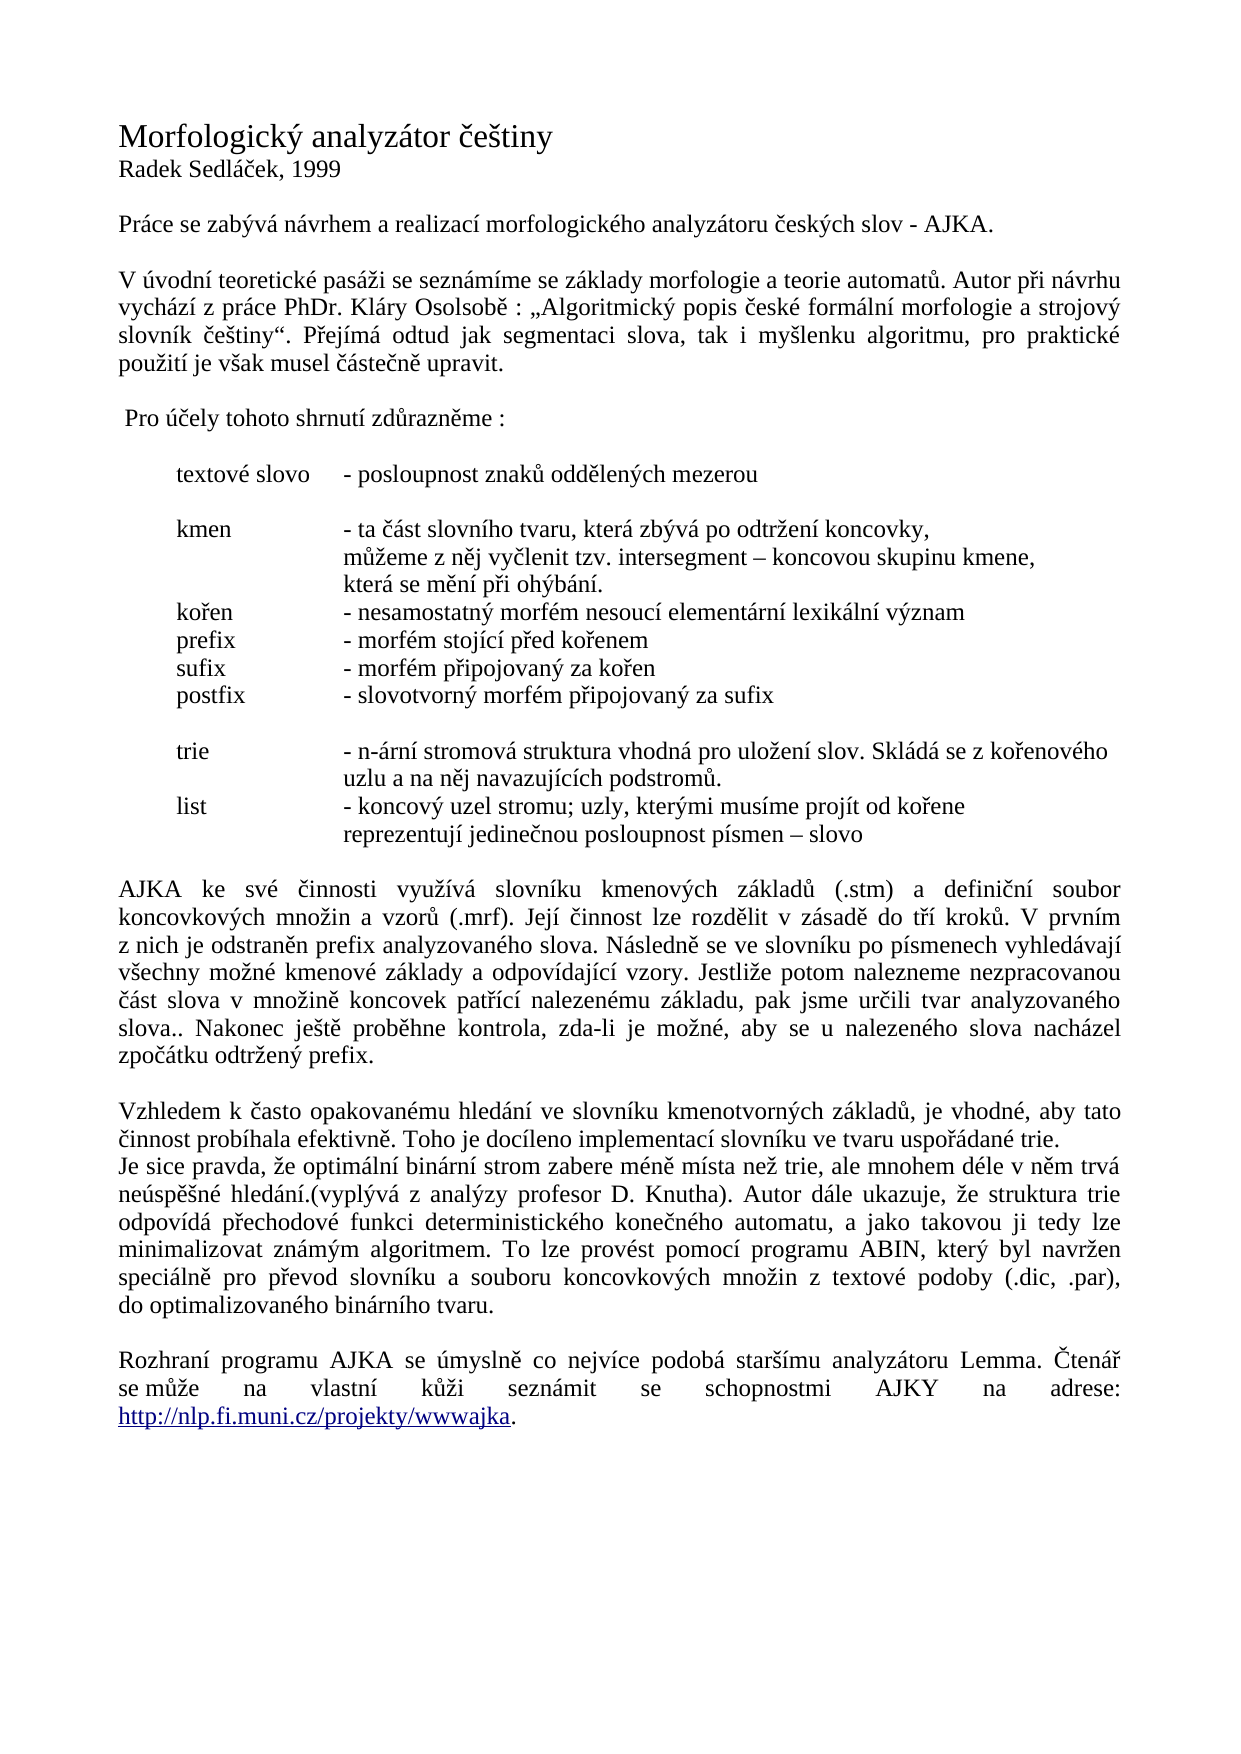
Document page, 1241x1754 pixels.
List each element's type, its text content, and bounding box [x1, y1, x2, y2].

text textové slovo - posloupnost znaků oddělených mezerou [118, 460, 1122, 487]
text Morfologický analyzátor češtiny [118, 118, 1122, 155]
text Radek Sedláček, 1999 [118, 155, 1122, 183]
text uzlu a na něj navazujících podstromů. [118, 764, 1122, 792]
text která se mění při ohýbání. [118, 571, 1122, 598]
text Vzhledem k často opakovanému hledání ve slovníku kmenotvorných základů, je vhodné, aby tato činnost probíhala efektivně. Toho je docíleno implementací slovníku ve tvaru uspořádané trie. [118, 1097, 1122, 1152]
text list - koncový uzel stromu; uzly, kterými musíme projít od kořene [118, 792, 1122, 820]
text kořen - nesamostatný morfém nesoucí elementární lexikální význam [118, 598, 1122, 626]
text postfix - slovotvorný morfém připojovaný za sufix [118, 681, 1122, 709]
text AJKA ke své činnosti využívá slovníku kmenových základů (.stm) a definiční soubor koncovkových množin a vzorů (.mrf). Její činnost lze rozdělit v zásadě do tří kroků. V prvním z nich je odstraněn prefix analyzovaného slova. Následně se ve slovníku po písmenech vyhledávají všechny možné kmenové základy a odpovídající vzory. Jestliže potom nalezneme nezpracovanou část slova v množině koncovek patřící nalezenému základu, pak jsme určili tvar analyzovaného slova.. Nakonec ještě proběhne kontrola, zda-li je možné, aby se u nalezeného slova nacházel zpočátku odtržený prefix. [118, 875, 1122, 1069]
text Je sice pravda, že optimální binární strom zabere méně místa než trie, ale mnohem déle v něm trvá neúspěšné hledání.(vyplývá z analýzy profesor D. Knutha). Autor dále ukazuje, že struktura trie odpovídá přechodové funkci deterministického konečného automatu, a jako takovou ji tedy lze minimalizovat známým algoritmem. To lze provést pomocí programu ABIN, který byl navržen speciálně pro převod slovníku a souboru koncovkových množin z textové podoby (.dic, .par), do optimalizovaného binárního tvaru. [118, 1152, 1122, 1319]
text Rozhraní programu AJKA se úmyslně co nejvíce podobá staršímu analyzátoru Lemma. Čtenář se může na vlastní kůži seznámit se schopnostmi AJKY na adrese: http://nlp.fi.muni.cz/projekty/wwwajka. [118, 1346, 1122, 1429]
text Práce se zabývá návrhem a realizací morfologického analyzátoru českých slov - AJKA. [118, 210, 1122, 238]
text Pro účely tohoto shrnutí zdůrazněme : [118, 404, 1122, 432]
text V úvodní teoretické pasáži se seznámíme se základy morfologie a teorie automatů. Autor při návrhu vychází z práce PhDr. Kláry Osolsobě : „Algoritmický popis české formální morfologie a strojový slovník češtiny“. Přejímá odtud jak segmentaci slova, tak i myšlenku algoritmu, pro praktické použití je však musel částečně upravit. [118, 266, 1122, 377]
text trie - n-ární stromová struktura vhodná pro uložení slov. Skládá se z kořenového [118, 737, 1122, 764]
text reprezentují jedinečnou posloupnost písmen – slovo [118, 820, 1122, 848]
text prefix - morfém stojící před kořenem [118, 626, 1122, 654]
text sufix - morfém připojovaný za kořen [118, 654, 1122, 681]
text můžeme z něj vyčlenit tzv. intersegment – koncovou skupinu kmene, [118, 543, 1122, 571]
text kmen - ta část slovního tvaru, která zbývá po odtržení koncovky, [118, 515, 1122, 543]
